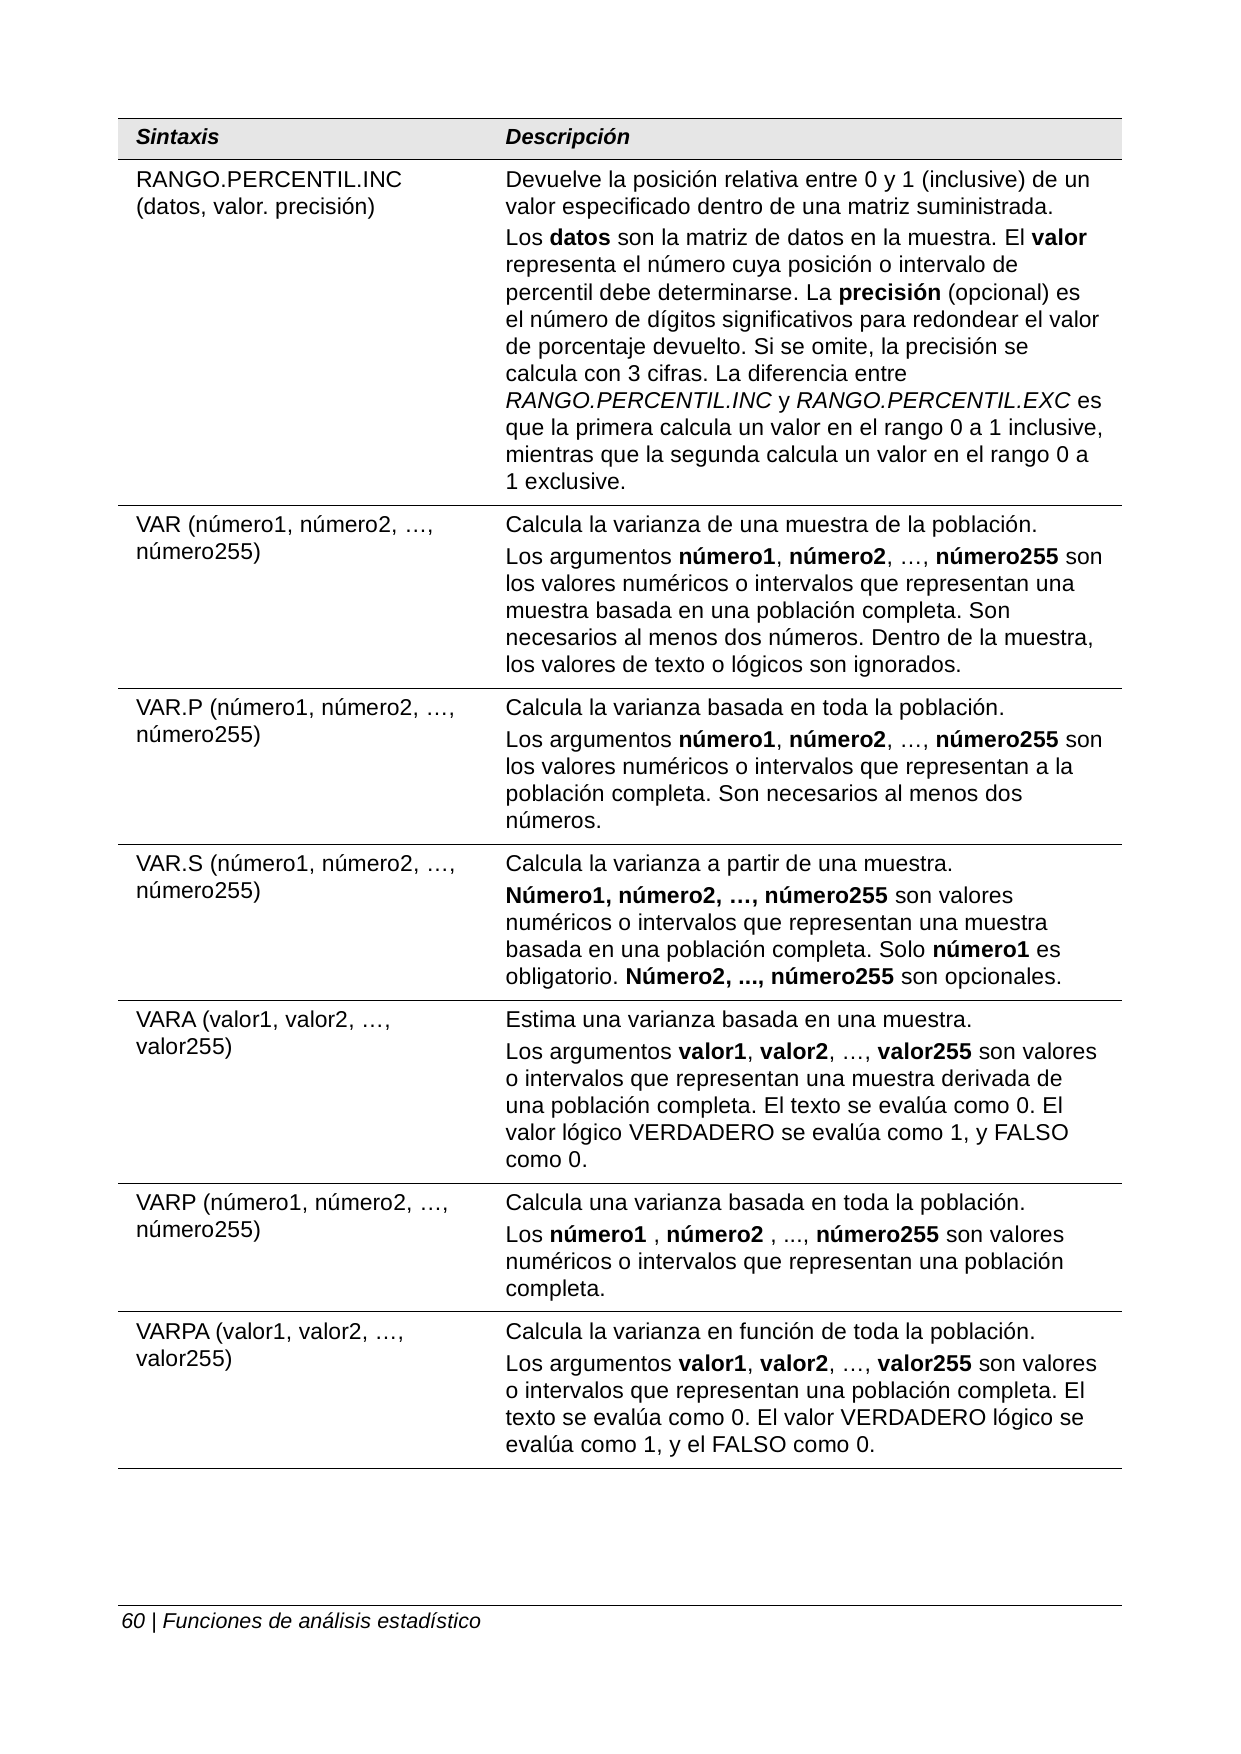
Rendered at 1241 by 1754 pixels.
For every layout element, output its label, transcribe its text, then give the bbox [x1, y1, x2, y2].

table_cell VAR (número1, número2, …, número255) [118, 506, 488, 688]
table_cell Devuelve la posición relativa entre 0 y 1 (inclusive) de un valor especificado dentro de una matriz suministrada. Los datos son la matriz de datos en la muestra. El valor representa el número cuya posición o intervalo de percentil debe determinarse. La precisión (opcional) es el número de dígitos significativos para redondear el valor de porcentaje devuelto. Si se omite, la precisión se calcula con 3 cifras. La diferencia entre RANGO.PERCENTIL.INC y RANGO.PERCENTIL.EXC es que la primera calcula un valor en el rango 0 a 1 inclusive, mientras que la segunda calcula un valor en el rango 0 a 1 exclusive. [488, 160, 1122, 505]
table_cell Calcula la varianza basada en toda la población. Los argumentos número1, número2, …, número255 son los valores numéricos o intervalos que representan a la población completa. Son necesarios al menos dos números. [488, 689, 1122, 844]
table_cell VAR.P (número1, número2, …, número255) [118, 689, 488, 844]
table_cell Calcula la varianza en función de toda la población. Los argumentos valor1, valor2, …, valor255 son valores o intervalos que representan una población completa. El texto se evalúa como 0. El valor VERDADERO lógico se evalúa como 1, y el FALSO como 0. [488, 1312, 1122, 1467]
table_cell Calcula la varianza a partir de una muestra. Número1, número2, …, número255 son valores numéricos o intervalos que representan una muestra basada en una población completa. Solo número1 es obligatorio. Número2, ..., número255 son opcionales. [488, 845, 1122, 999]
table_cell VARA (valor1, valor2, …, valor255) [118, 1001, 488, 1183]
table_header Descripción [488, 119, 1122, 159]
table_cell RANGO.PERCENTIL.INC (datos, valor. precisión) [118, 160, 488, 505]
table_cell VARP (número1, número2, …, número255) [118, 1184, 488, 1311]
table_cell VAR.S (número1, número2, …, número255) [118, 845, 488, 999]
table_cell VARPA (valor1, valor2, …, valor255) [118, 1312, 488, 1467]
table_cell Estima una varianza basada en una muestra. Los argumentos valor1, valor2, …, valor255 son valores o intervalos que representan una muestra derivada de una población completa. El texto se evalúa como 0. El valor lógico VERDADERO se evalúa como 1, y FALSO como 0. [488, 1001, 1122, 1183]
table_cell Calcula la varianza de una muestra de la población. Los argumentos número1, número2, …, número255 son los valores numéricos o intervalos que representan una muestra basada en una población completa. Son necesarios al menos dos números. Dentro de la muestra, los valores de texto o lógicos son ignorados. [488, 506, 1122, 688]
table_header Sintaxis [118, 119, 488, 159]
table_cell Calcula una varianza basada en toda la población. Los número1 , número2 , ..., número255 son valores numéricos o intervalos que representan una población completa. [488, 1184, 1122, 1311]
